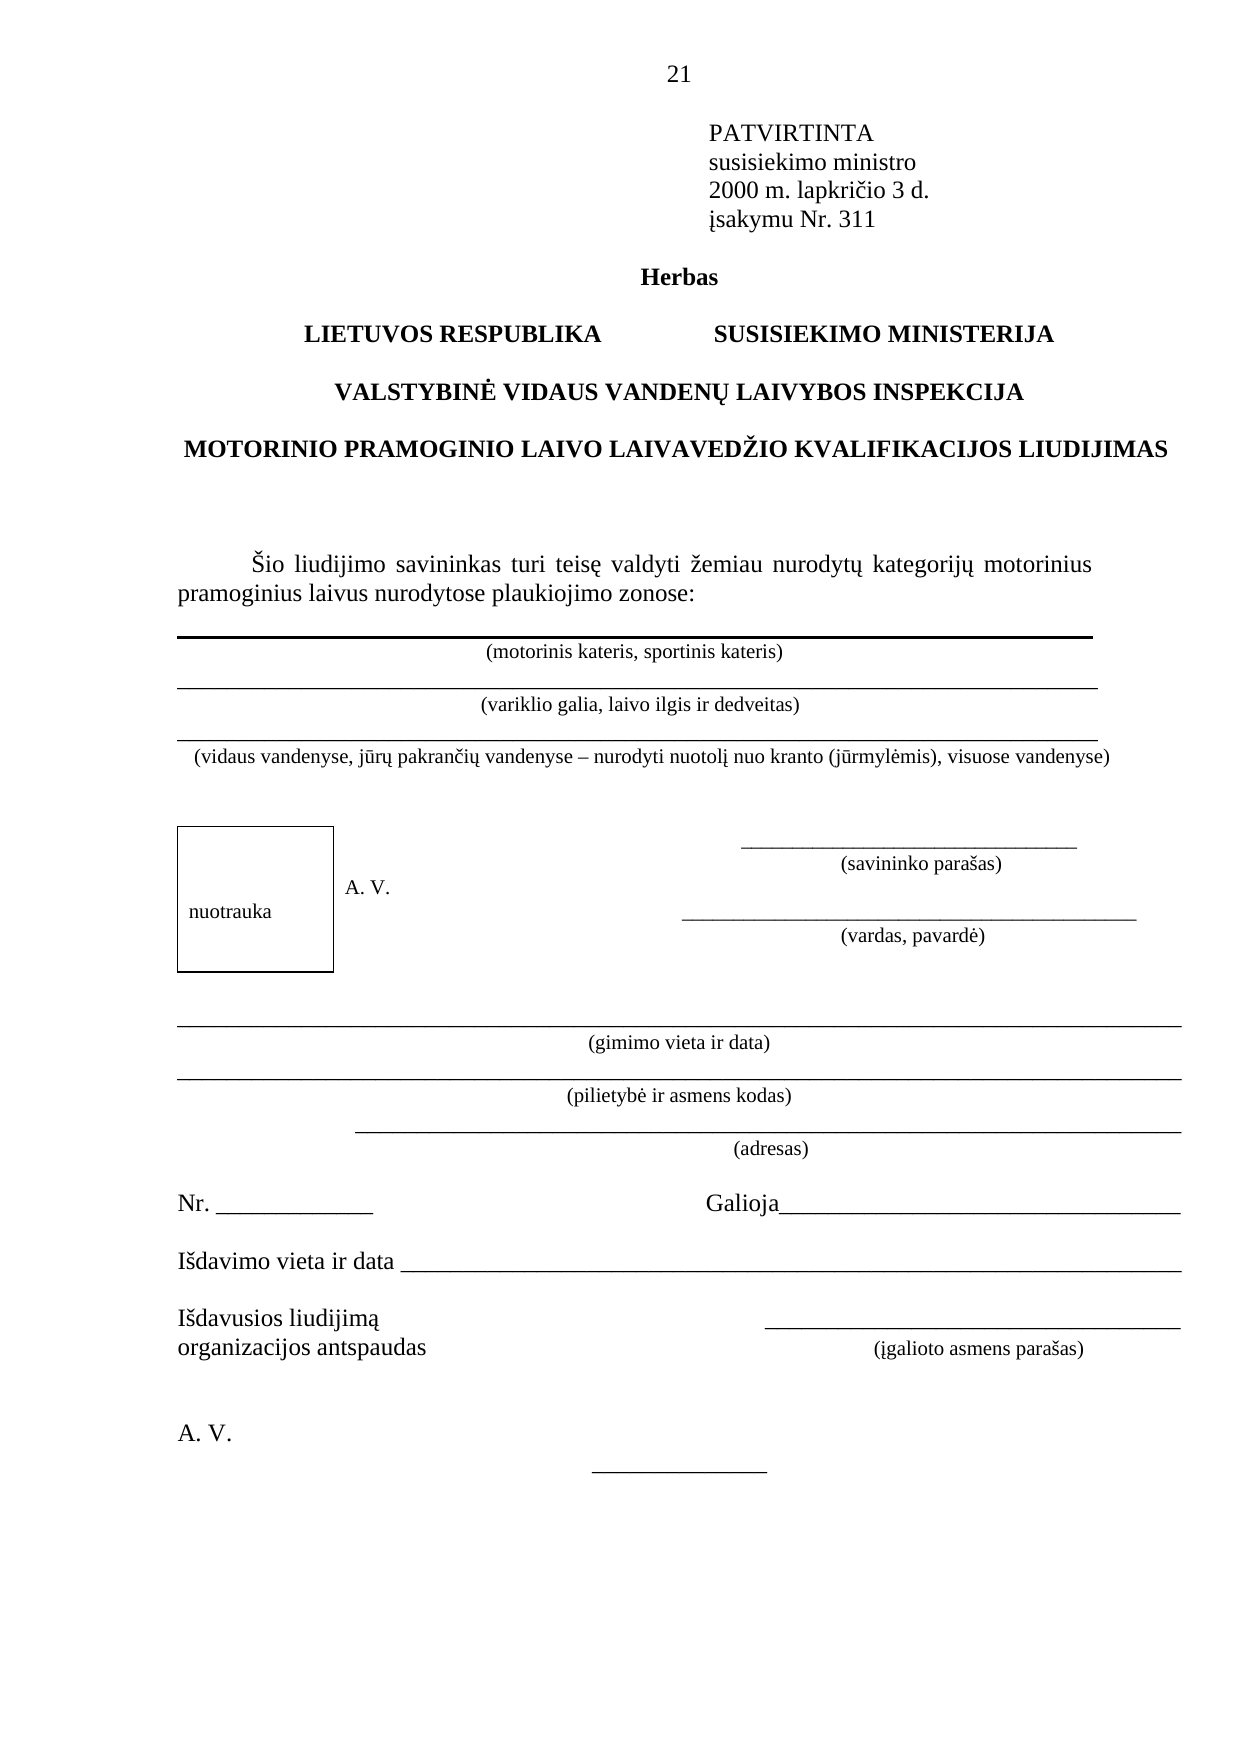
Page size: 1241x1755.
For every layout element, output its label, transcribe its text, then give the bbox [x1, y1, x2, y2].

table_header nuotrauka [178, 827, 333, 971]
text Išdavusios liudijimą [177, 1303, 1181, 1332]
text (motorinis kateris, sportinis kateris) [177, 639, 1181, 663]
text organizacijos antspaudas (įgalioto asmens parašas) [177, 1332, 1181, 1361]
text MOTORINIO PRAMOGINIO LAIVO LAIVAVEDŽIO KVALIFIKACIJOS LIUDIJIMAS [177, 434, 1181, 463]
text susisiekimo ministro [177, 147, 1181, 176]
text (variklio galia, laivo ilgis ir dedveitas) [177, 692, 1181, 716]
text A. V. [177, 1418, 1181, 1447]
text Lietuvos Respublika SUSISIEKIMO MINISTERIJA [177, 319, 1181, 348]
text Herbas [177, 262, 1181, 291]
text (adresas) [177, 1136, 1181, 1159]
text (gimimo vieta ir data) [177, 1030, 1181, 1054]
text įsakymu Nr. 311 [177, 204, 1181, 233]
text PATVIRTINTA [709, 118, 1181, 147]
text 2000 m. lapkričio 3 d. [177, 176, 1181, 204]
text (pilietybė ir asmens kodas) [177, 1083, 1181, 1107]
text Išdavimo vieta ir data [177, 1246, 1181, 1274]
text Valstybinė vidaus vandenų laivybos inspekcija [177, 377, 1181, 406]
text (vidaus vandenyse, jūrų pakrančių vandenyse – nurodyti nuotolį nuo kranto (jūrmylėmis), visuose vandenyse) [177, 744, 1181, 768]
text Šio liudijimo savininkas turi teisę valdyti žemiau nurodytų kategorijų motorinius pramoginius laivus nurodytose plaukiojimo zonose: [177, 549, 1093, 607]
table_header A. V. [334, 826, 637, 971]
table_header (savininko parašas) (vardas, pavardė) [637, 826, 1181, 971]
text ______________ [177, 1447, 1181, 1476]
text Nr. Galioja [177, 1188, 1181, 1217]
